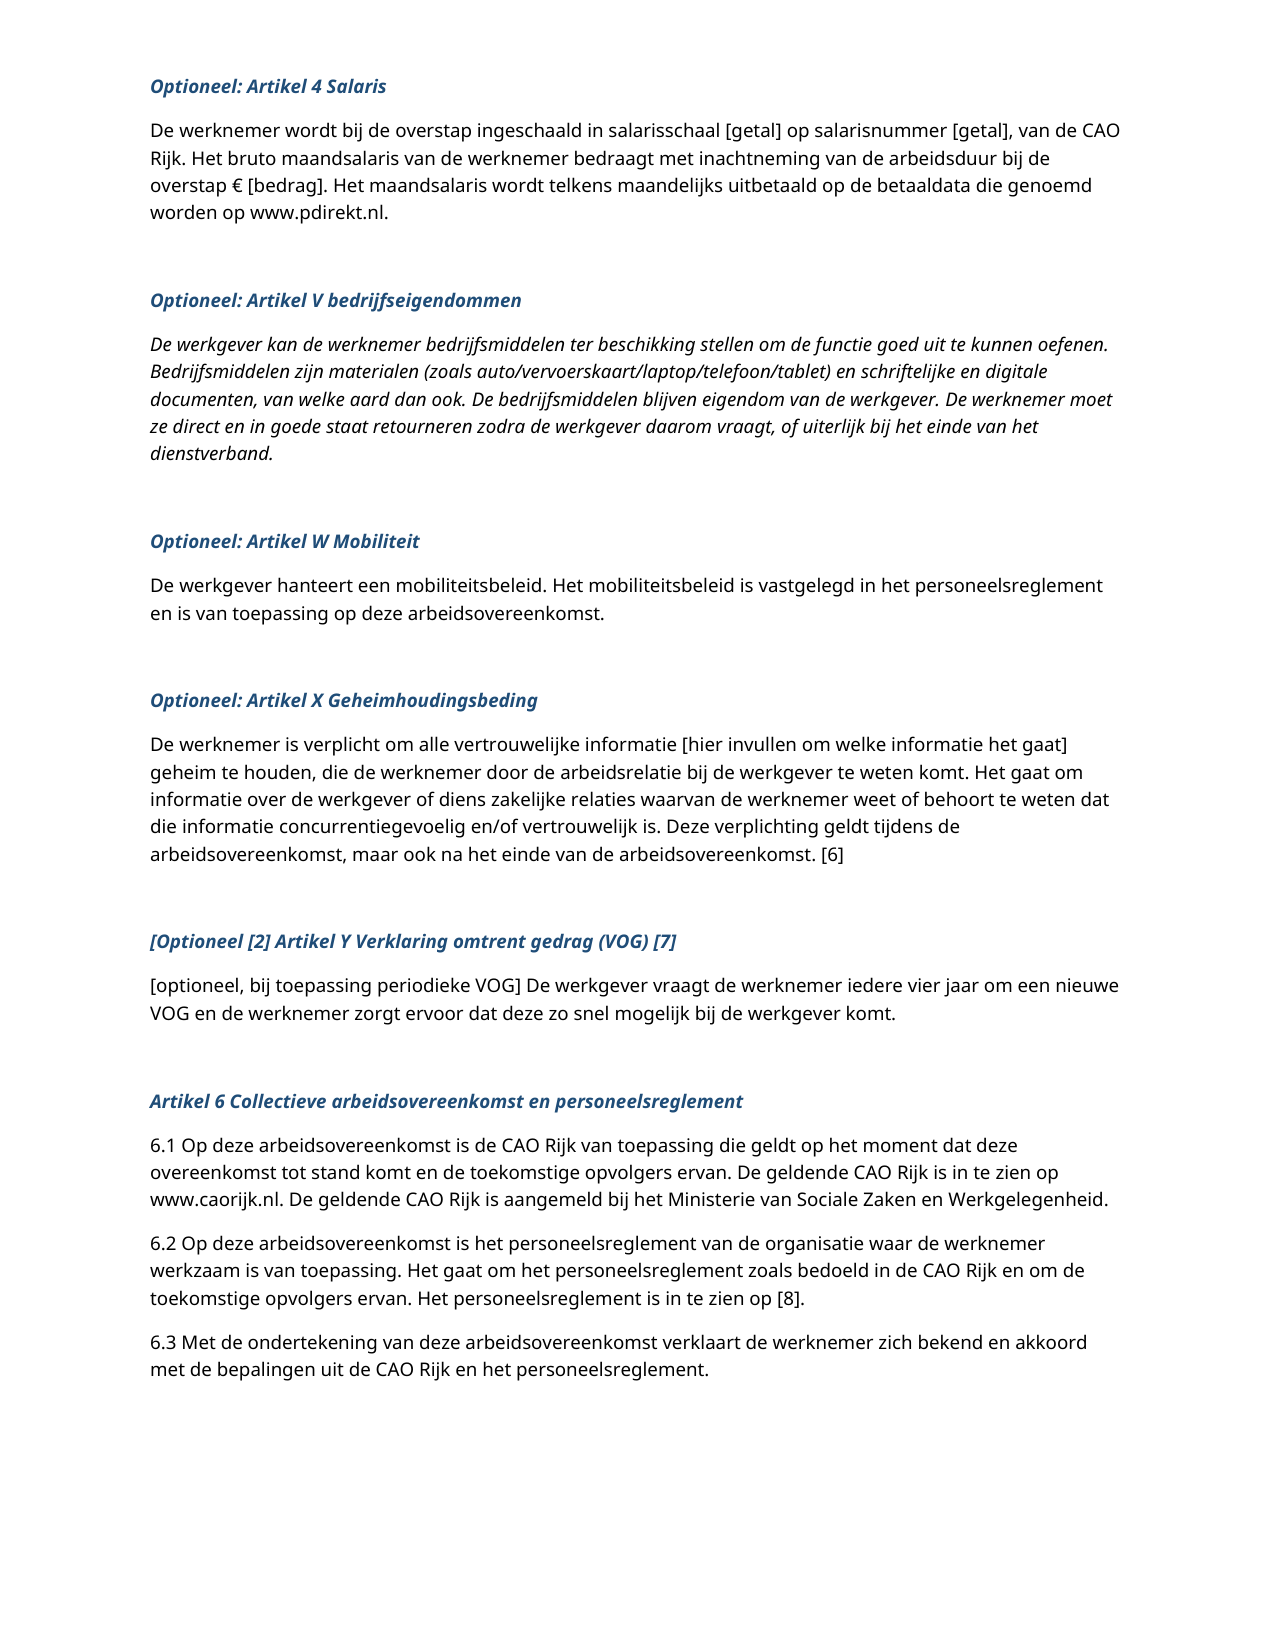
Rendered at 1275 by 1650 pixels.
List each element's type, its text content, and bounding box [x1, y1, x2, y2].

subtitle Optioneel: Artikel 4 Salaris [150, 74, 1125, 99]
text 6.1 Op deze arbeidsovereenkomst is de CAO Rijk van toepassing die geldt op het moment dat deze overeenkomst tot stand komt en de toekomstige opvolgers ervan. De geldende CAO Rijk is in te zien op www.caorijk.nl. De geldende CAO Rijk is aangemeld bij het Ministerie van Sociale Zaken en Werkgelegenheid. [150, 1132, 1125, 1212]
subtitle Optioneel: Artikel V bedrijfseigendommen [150, 287, 1125, 313]
subtitle Optioneel: Artikel X Geheimhoudingsbeding [150, 688, 1125, 713]
text 6.3 Met de ondertekening van deze arbeidsovereenkomst verklaart de werknemer zich bekend en akkoord met de bepalingen uit de CAO Rijk en het personeelsreglement. [150, 1329, 1125, 1382]
text De werknemer is verplicht om alle vertrouwelijke informatie [hier invullen om welke informatie het gaat] geheim te houden, die de werknemer door de arbeidsrelatie bij de werkgever te weten komt. Het gaat om informatie over de werkgever of diens zakelijke relaties waarvan de werknemer weet of behoort te weten dat die informatie concurrentiegevoelig en/of vertrouwelijk is. Deze verplichting geldt tijdens de arbeidsovereenkomst, maar ook na het einde van de arbeidsovereenkomst. [6] [150, 732, 1125, 866]
text De werkgever hanteert een mobiliteitsbeleid. Het mobiliteitsbeleid is vastgelegd in het personeelsreglement en is van toepassing op deze arbeidsovereenkomst. [150, 572, 1125, 625]
text De werkgever kan de werknemer bedrijfsmiddelen ter beschikking stellen om de functie goed uit te kunnen oefenen. Bedrijfsmiddelen zijn materialen (zoals auto/vervoerskaart/laptop/telefoon/tablet) en schriftelijke en digitale documenten, van welke aard dan ook. De bedrijfsmiddelen blijven eigendom van de werkgever. De werknemer moet ze direct en in goede staat retourneren zodra de werkgever daarom vraagt, of uiterlijk bij het einde van het dienstverband. [150, 331, 1125, 466]
text [optioneel, bij toepassing periodieke VOG] De werkgever vraagt de werknemer iedere vier jaar om een nieuwe VOG en de werknemer zorgt ervoor dat deze zo snel mogelijk bij de werkgever komt. [150, 973, 1125, 1026]
subtitle [Optioneel [2] Artikel Y Verklaring omtrent gedrag (VOG) [7] [150, 929, 1125, 954]
text 6.2 Op deze arbeidsovereenkomst is het personeelsreglement van de organisatie waar de werknemer werkzaam is van toepassing. Het gaat om het personeelsreglement zoals bedoeld in de CAO Rijk en om de toekomstige opvolgers ervan. Het personeelsreglement is in te zien op [8]. [150, 1230, 1125, 1311]
subtitle Artikel 6 Collectieve arbeidsovereenkomst en personeelsreglement [150, 1088, 1125, 1113]
subtitle Optioneel: Artikel W Mobiliteit [150, 528, 1125, 554]
text De werknemer wordt bij de overstap ingeschaald in salarisschaal [getal] op salarisnummer [getal], van de CAO Rijk. Het bruto maandsalaris van de werknemer bedraagt met inachtneming van de arbeidsduur bij de overstap € [bedrag]. Het maandsalaris wordt telkens maandelijks uitbetaald op de betaaldata die genoemd worden op www.pdirekt.nl. [150, 118, 1125, 225]
